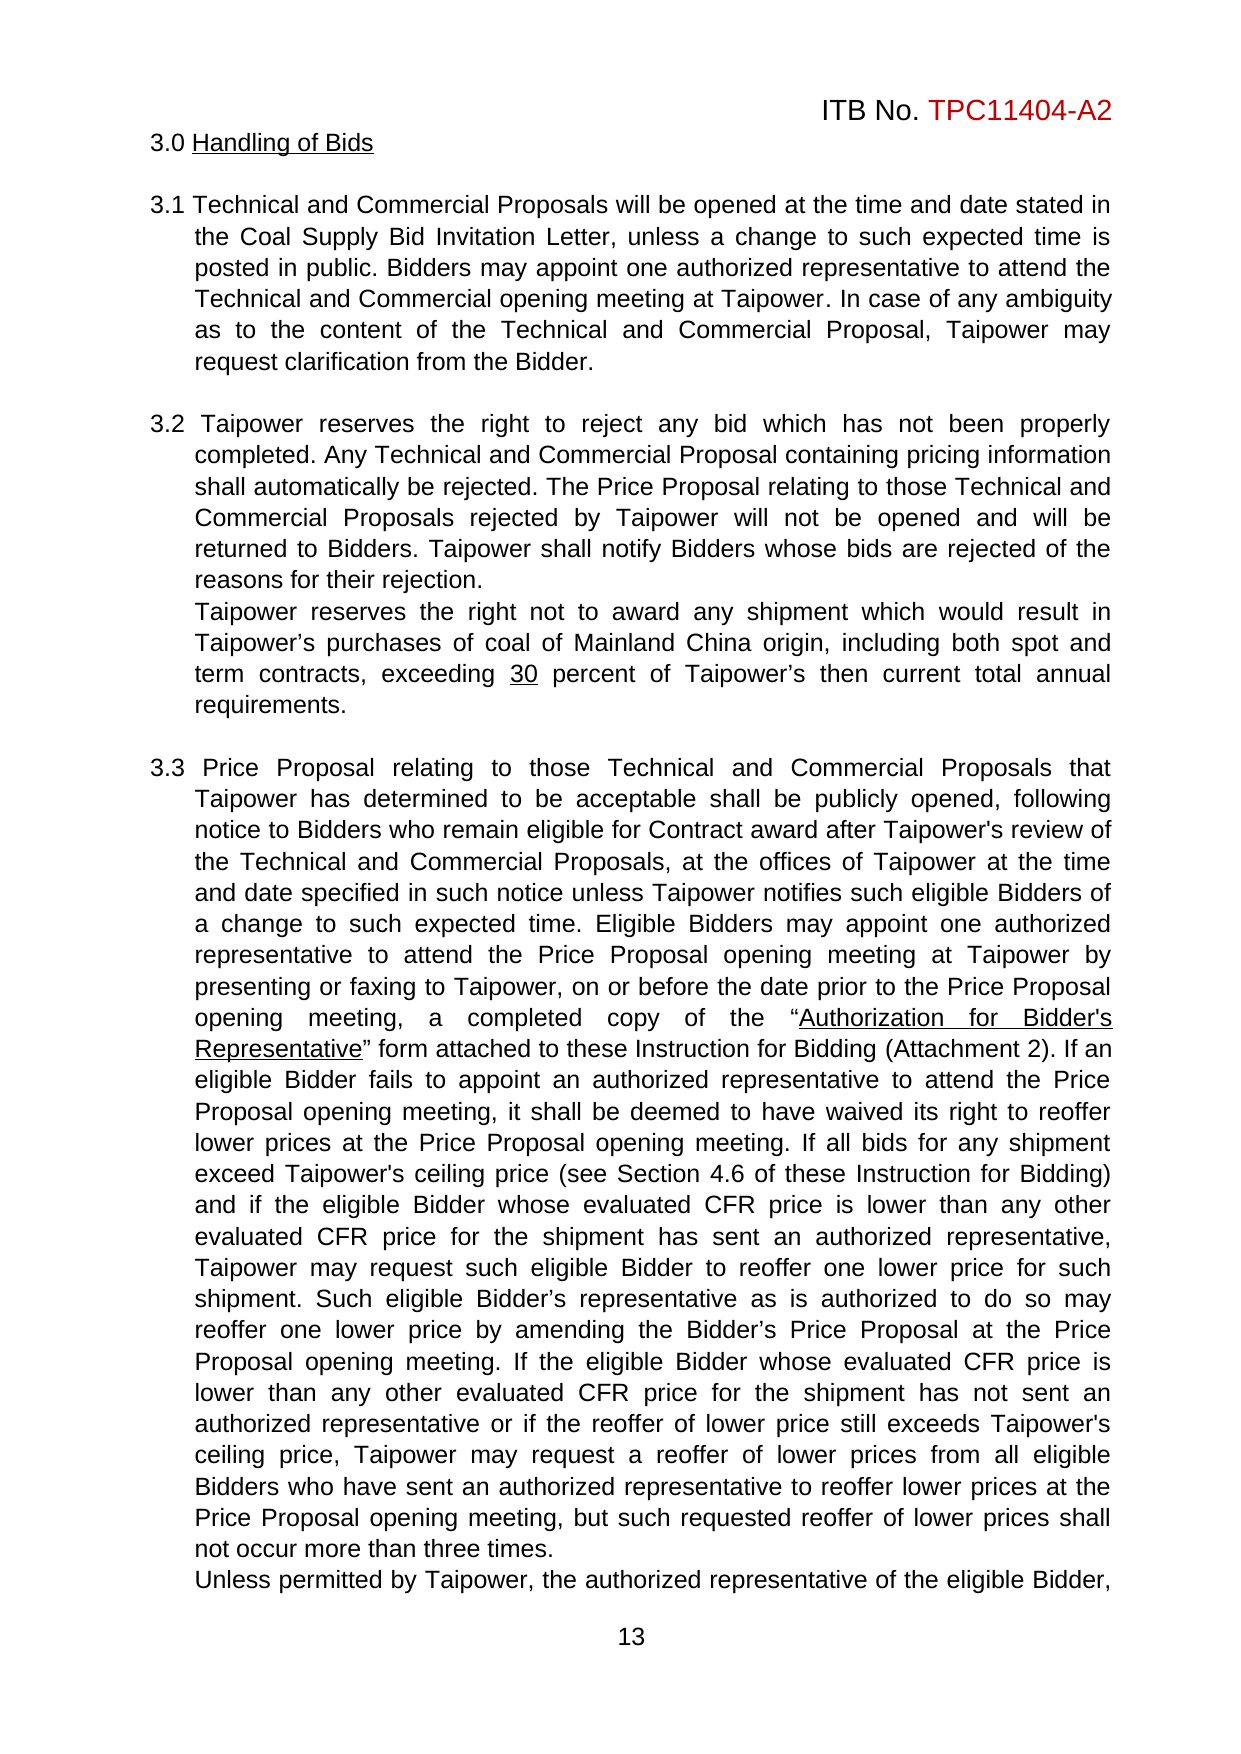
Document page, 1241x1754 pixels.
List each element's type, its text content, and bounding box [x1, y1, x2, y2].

text Taipower reserves the right not to award any shipment which would result in Taipower’s purchases of coal of Mainland China origin, including both spot and term contracts, exceeding 30 percent of Taipower’s then current total annual requirements. [194, 595, 1113, 720]
text 3.1 Technical and Commercial Proposals will be opened at the time and date stated in the Coal Supply Bid Invitation Letter, unless a change to such expected time is posted in public. Bidders may appoint one authorized representative to attend the Technical and Commercial opening meeting at Taipower. In case of any ambiguity as to the content of the Technical and Commercial Proposal, Taipower may request clarification from the Bidder. [150, 189, 1113, 376]
text 3.2 Taipower reserves the right to reject any bid which has not been properly completed. Any Technical and Commercial Proposal containing pricing information shall automatically be rejected. The Price Proposal relating to those Technical and Commercial Proposals rejected by Taipower will not be opened and will be returned to Bidders. Taipower shall notify Bidders whose bids are rejected of the reasons for their rejection. [150, 407, 1113, 595]
text Unless permitted by Taipower, the authorized representative of the eligible Bidder, [194, 1564, 1113, 1595]
text 3.3 Price Proposal relating to those Technical and Commercial Proposals that Taipower has determined to be acceptable shall be publicly opened, following notice to Bidders who remain eligible for Contract award after Taipower's review of the Technical and Commercial Proposals, at the offices of Taipower at the time and date specified in such notice unless Taipower notifies such eligible Bidders of a change to such expected time. Eligible Bidders may appoint one authorized representative to attend the Price Proposal opening meeting at Taipower by presenting or faxing to Taipower, on or before the date prior to the Price Proposal opening meeting, a completed copy of the “Authorization for Bidder's Representative” form attached to these Instruction for Bidding (Attachment 2). If an eligible Bidder fails to appoint an authorized representative to attend the Price Proposal opening meeting, it shall be deemed to have waived its right to reoffer lower prices at the Price Proposal opening meeting. If all bids for any shipment exceed Taipower's ceiling price (see Section 4.6 of these Instruction for Bidding) and if the eligible Bidder whose evaluated CFR price is lower than any other evaluated CFR price for the shipment has sent an authorized representative, Taipower may request such eligible Bidder to reoffer one lower price for such shipment. Such eligible Bidder’s representative as is authorized to do so may reoffer one lower price by amending the Bidder’s Price Proposal at the Price Proposal opening meeting. If the eligible Bidder whose evaluated CFR price is lower than any other evaluated CFR price for the shipment has not sent an authorized representative or if the reoffer of lower price still exceeds Taipower's ceiling price, Taipower may request a reoffer of lower prices from all eligible Bidders who have sent an authorized representative to reoffer lower prices at the Price Proposal opening meeting, but such requested reoffer of lower prices shall not occur more than three times. [150, 751, 1113, 1564]
text 3.0 Handling of Bids [150, 126, 1113, 157]
